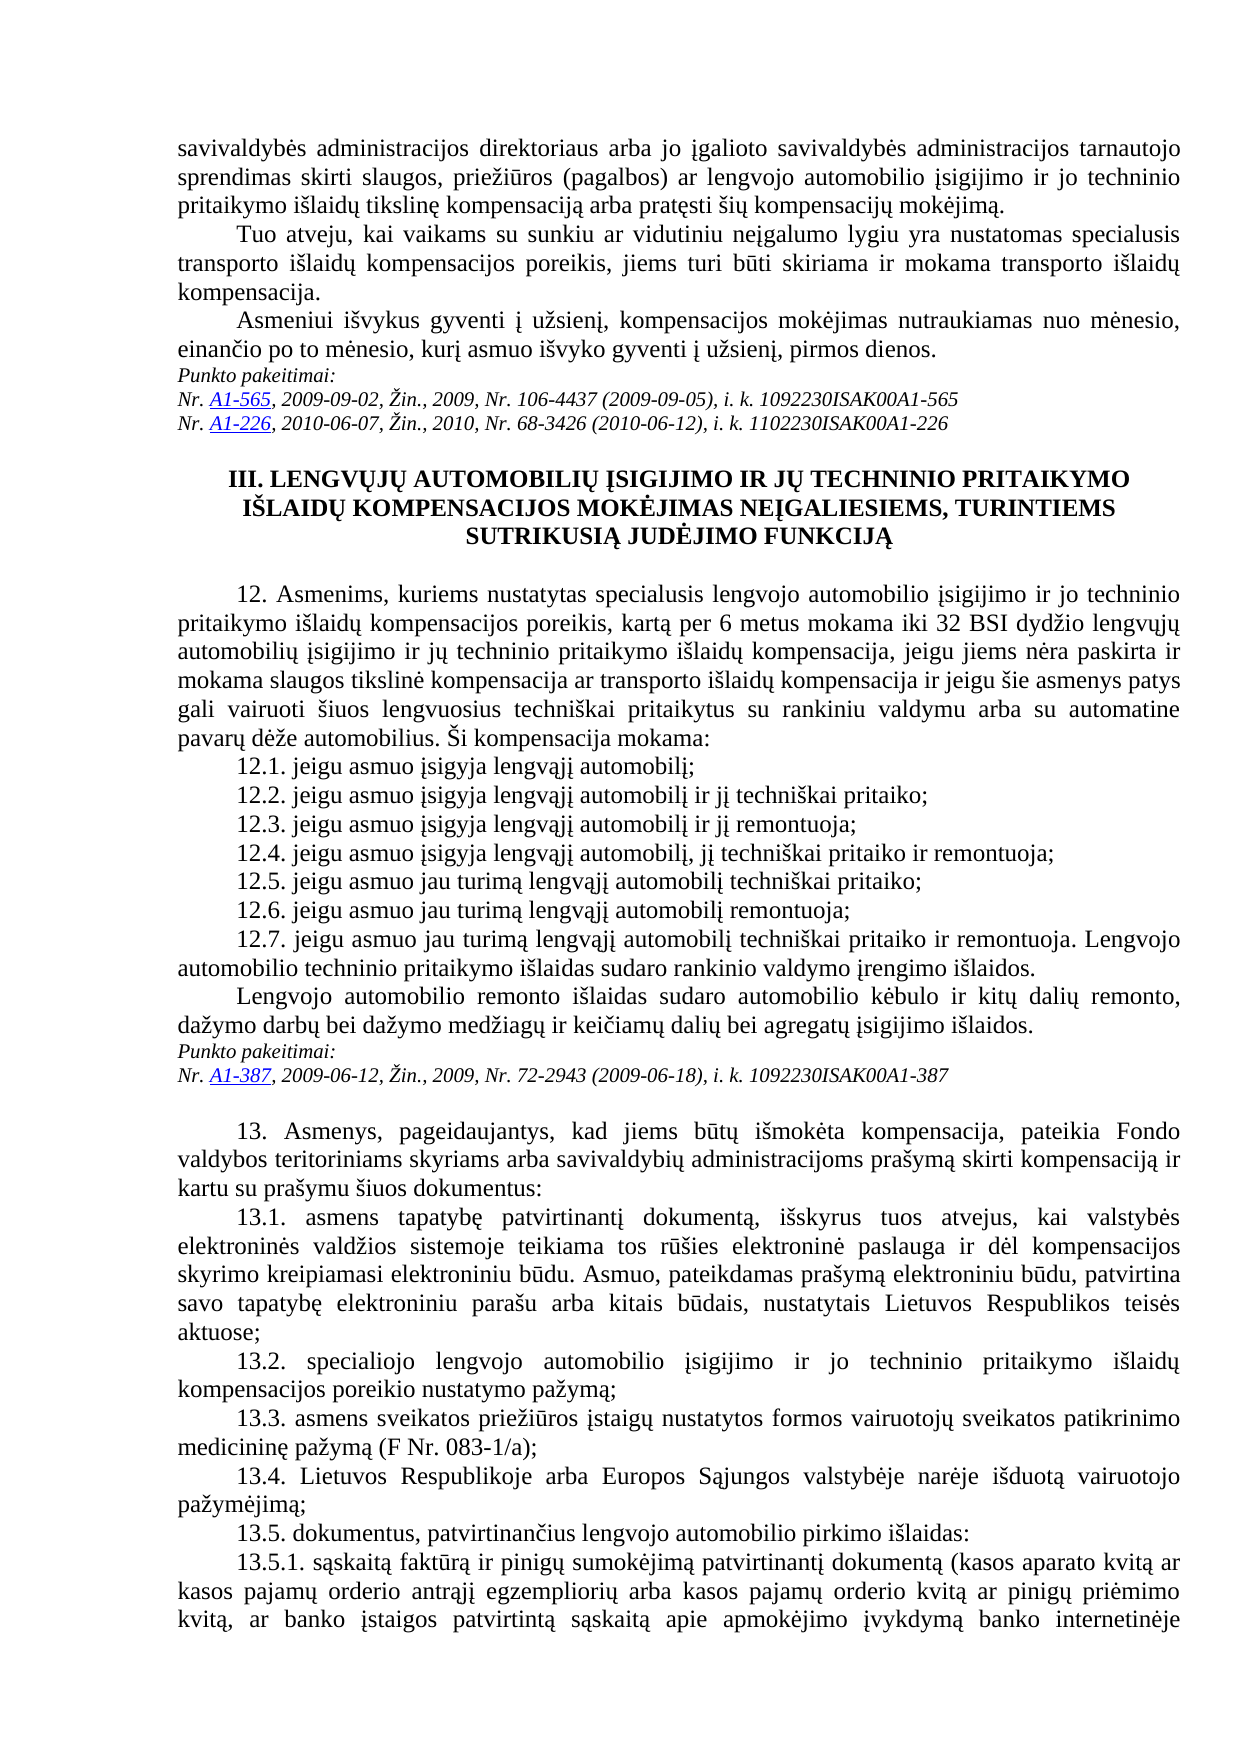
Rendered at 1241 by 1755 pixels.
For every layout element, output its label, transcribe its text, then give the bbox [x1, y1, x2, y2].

text 13. Asmenys, pageidaujantys, kad jiems būtų išmokėta kompensacija, pateikia Fondo valdybos teritoriniams skyriams arba savivaldybių administracijoms prašymą skirti kompensaciją ir kartu su prašymu šiuos dokumentus: [177, 1116, 1181, 1202]
text Punkto pakeitimai: [177, 363, 1181, 387]
text 13.1. asmens tapatybę patvirtinantį dokumentą, išskyrus tuos atvejus, kai valstybės elektroninės valdžios sistemoje teikiama tos rūšies elektroninė paslauga ir dėl kompensacijos skyrimo kreipiamasi elektroniniu būdu. Asmuo, pateikdamas prašymą elektroniniu būdu, patvirtina savo tapatybę elektroniniu parašu arba kitais būdais, nustatytais Lietuvos Respublikos teisės aktuose; [177, 1202, 1181, 1346]
text 13.4. Lietuvos Respublikoje arba Europos Sąjungos valstybėje narėje išduotą vairuotojo pažymėjimą; [177, 1461, 1181, 1518]
text Punkto pakeitimai: [177, 1039, 1181, 1063]
text 12.3. jeigu asmuo įsigyja lengvąjį automobilį ir jį remontuoja; [177, 809, 1181, 838]
text Tuo atveju, kai vaikams su sunkiu ar vidutiniu neįgalumo lygiu yra nustatomas specialusis transporto išlaidų kompensacijos poreikis, jiems turi būti skiriama ir mokama transporto išlaidų kompensacija. [177, 219, 1181, 305]
text 12.7. jeigu asmuo jau turimą lengvąjį automobilį techniškai pritaiko ir remontuoja. Lengvojo automobilio techninio pritaikymo išlaidas sudaro rankinio valdymo įrengimo išlaidos. [177, 924, 1181, 981]
text 12.6. jeigu asmuo jau turimą lengvąjį automobilį remontuoja; [177, 895, 1181, 924]
text Asmeniui išvykus gyventi į užsienį, kompensacijos mokėjimas nutraukiamas nuo mėnesio, einančio po to mėnesio, kurį asmuo išvyko gyventi į užsienį, pirmos dienos. [177, 305, 1181, 363]
text Nr. A1-387, 2009-06-12, Žin., 2009, Nr. 72-2943 (2009-06-18), i. k. 1092230ISAK00A1-387 [177, 1063, 1181, 1087]
text Nr. A1-226, 2010-06-07, Žin., 2010, Nr. 68-3426 (2010-06-12), i. k. 1102230ISAK00A1-226 [177, 411, 1181, 435]
text 13.3. asmens sveikatos priežiūros įstaigų nustatytos formos vairuotojų sveikatos patikrinimo medicininę pažymą (F Nr. 083-1/a); [177, 1403, 1181, 1461]
text 13.5.1. sąskaitą faktūrą ir pinigų sumokėjimą patvirtinantį dokumentą (kasos aparato kvitą ar kasos pajamų orderio antrąjį egzempliorių arba kasos pajamų orderio kvitą ar pinigų priėmimo kvitą, ar banko įstaigos patvirtintą sąskaitą apie apmokėjimo įvykdymą banko internetinėje [177, 1547, 1181, 1633]
text 12.4. jeigu asmuo įsigyja lengvąjį automobilį, jį techniškai pritaiko ir remontuoja; [177, 838, 1181, 866]
text Nr. A1-565, 2009-09-02, Žin., 2009, Nr. 106-4437 (2009-09-05), i. k. 1092230ISAK00A1-565 [177, 387, 1181, 411]
text 12.1. jeigu asmuo įsigyja lengvąjį automobilį; [177, 751, 1181, 780]
text 13.5. dokumentus, patvirtinančius lengvojo automobilio pirkimo išlaidas: [177, 1518, 1181, 1547]
text 12.5. jeigu asmuo jau turimą lengvąjį automobilį techniškai pritaiko; [177, 866, 1181, 895]
text 13.2. specialiojo lengvojo automobilio įsigijimo ir jo techninio pritaikymo išlaidų kompensacijos poreikio nustatymo pažymą; [177, 1346, 1181, 1403]
text III. LENGVŲJŲ AUTOMOBILIŲ ĮSIGIJIMO IR JŲ TECHNINIO PRITAIKYMO IŠLAIDŲ KOMPENSACIJOS MOKĖJIMAS NEĮGALIESIEMS, TURINTIEMS SUTRIKUSIĄ JUDĖJIMO FUNKCIJĄ [177, 464, 1181, 550]
text Lengvojo automobilio remonto išlaidas sudaro automobilio kėbulo ir kitų dalių remonto, dažymo darbų bei dažymo medžiagų ir keičiamų dalių bei agregatų įsigijimo išlaidos. [177, 981, 1181, 1039]
text savivaldybės administracijos direktoriaus arba jo įgalioto savivaldybės administracijos tarnautojo sprendimas skirti slaugos, priežiūros (pagalbos) ar lengvojo automobilio įsigijimo ir jo techninio pritaikymo išlaidų tikslinę kompensaciją arba pratęsti šių kompensacijų mokėjimą. [177, 133, 1181, 219]
text 12. Asmenims, kuriems nustatytas specialusis lengvojo automobilio įsigijimo ir jo techninio pritaikymo išlaidų kompensacijos poreikis, kartą per 6 metus mokama iki 32 BSI dydžio lengvųjų automobilių įsigijimo ir jų techninio pritaikymo išlaidų kompensacija, jeigu jiems nėra paskirta ir mokama slaugos tikslinė kompensacija ar transporto išlaidų kompensacija ir jeigu šie asmenys patys gali vairuoti šiuos lengvuosius techniškai pritaikytus su rankiniu valdymu arba su automatine pavarų dėže automobilius. Ši kompensacija mokama: [177, 579, 1181, 751]
text 12.2. jeigu asmuo įsigyja lengvąjį automobilį ir jį techniškai pritaiko; [177, 780, 1181, 809]
